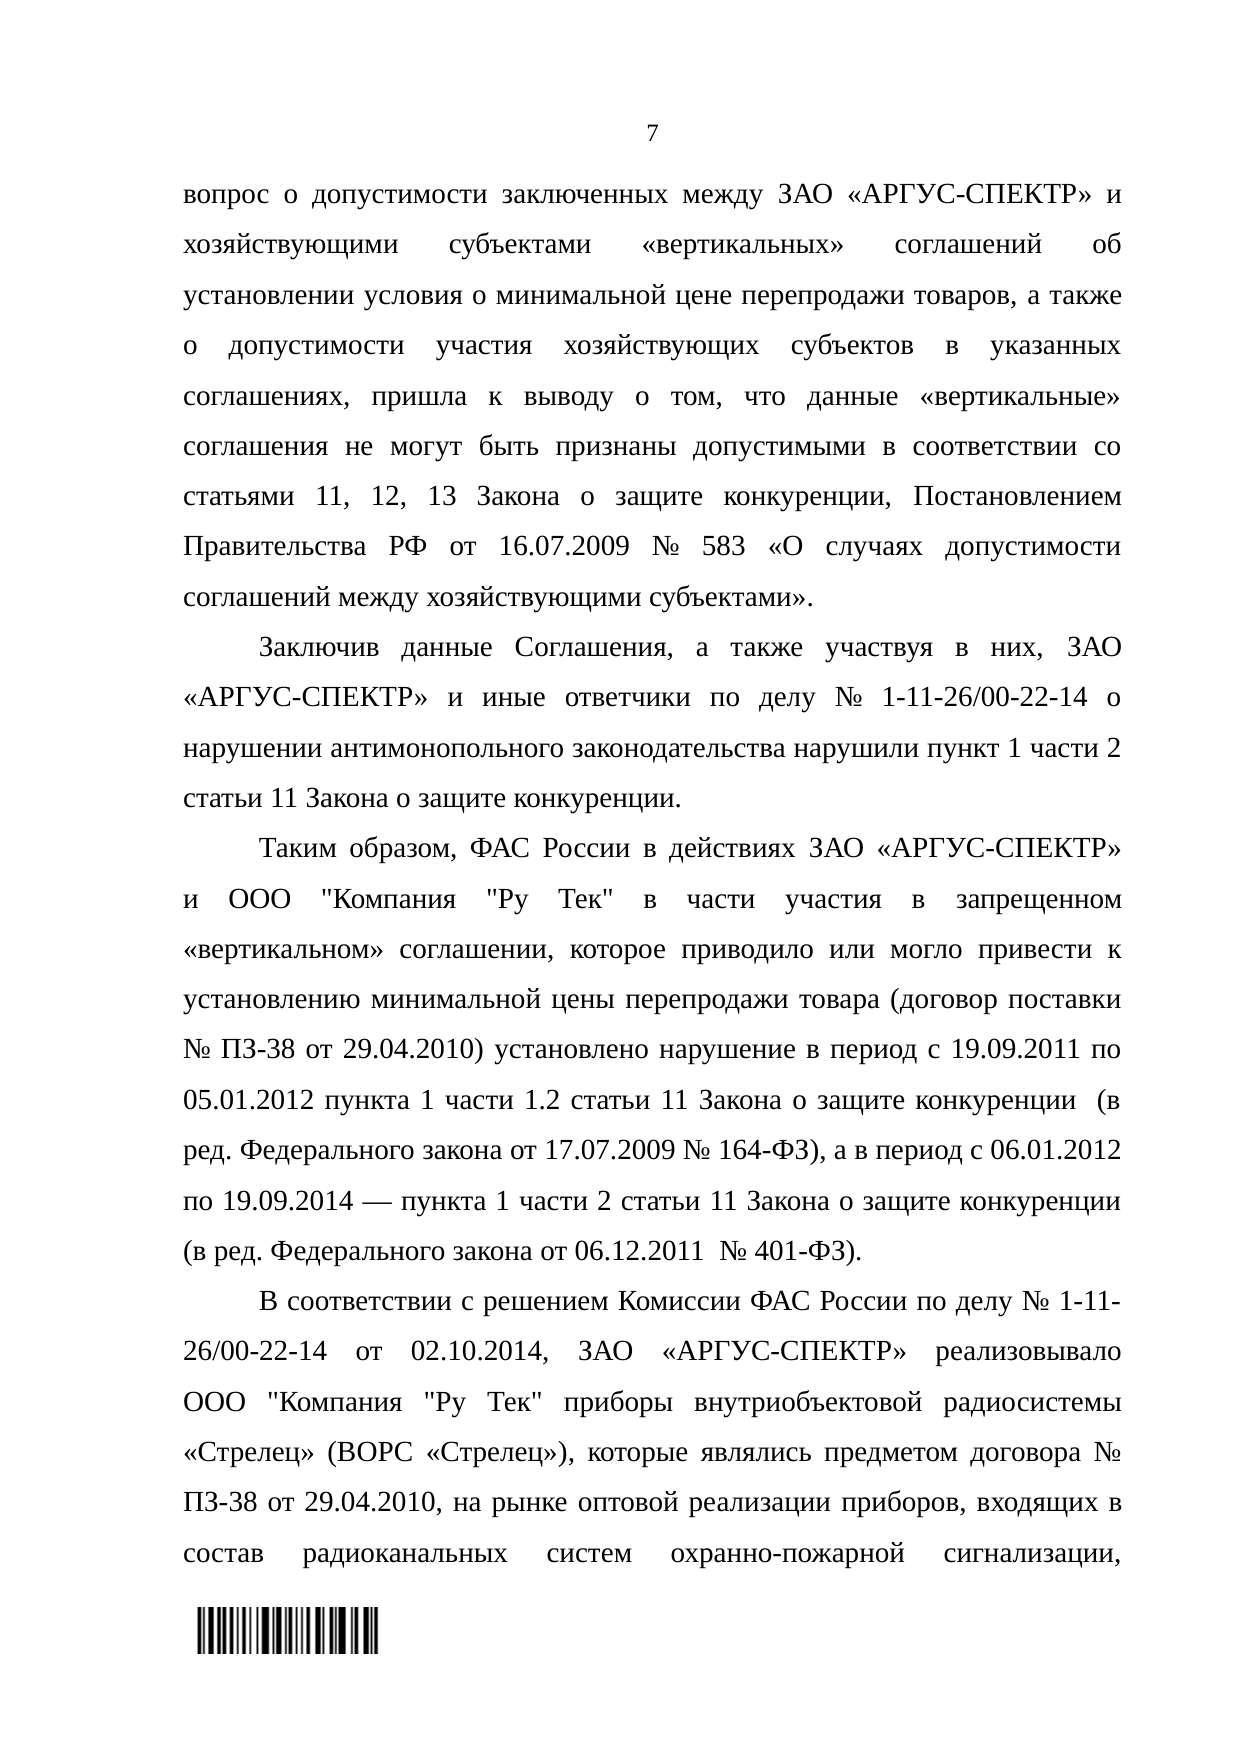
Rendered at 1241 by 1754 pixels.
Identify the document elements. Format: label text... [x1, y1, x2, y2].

text Заключив данные Соглашения, а также участвуя в них, ЗАО «АРГУС-СПЕКТР» и иные ответчики по делу № 1-11-26/00-22-14 о нарушении антимонопольного законодательства нарушили пункт 1 части 2 статьи 11 Закона о защите конкуренции. [183, 629, 1122, 814]
picture [182, 1607, 396, 1654]
text Таким образом, ФАС России в действиях ЗАО «АРГУС-СПЕКТР» и ООО "Компания "Ру Тек" в части участия в запрещенном «вертикальном» соглашении, которое приводило или могло привести к установлению минимальной цены перепродажи товара (договор поставки № ПЗ-38 от 29.04.2010) установлено нарушение в период с 19.09.2011 по 05.01.2012 пункта 1 части 1.2 статьи 11 Закона о защите конкуренции (в ред. Федерального закона от 17.07.2009 № 164-ФЗ), а в период с 06.01.2012 по 19.09.2014 — пункта 1 части 2 статьи 11 Закона о защите конкуренции (в ред. Федерального закона от 06.12.2011 № 401-ФЗ). [183, 830, 1122, 1266]
text В соответствии с решением Комиссии ФАС России по делу № 1-11-26/00-22-14 от 02.10.2014, ЗАО «АРГУС-СПЕКТР» реализовывало ООО "Компания "Ру Тек" приборы внутриобъектовой радиосистемы «Стрелец» (ВОРС «Стрелец»), которые являлись предметом договора № ПЗ-38 от 29.04.2010, на рынке оптовой реализации приборов, входящих в состав радиоканальных систем охранно-пожарной сигнализации, [183, 1283, 1122, 1568]
text вопрос о допустимости заключенных между ЗАО «АРГУС-СПЕКТР» и хозяйствующими субъектами «вертикальных» соглашений об установлении условия о минимальной цене перепродажи товаров, а также о допустимости участия хозяйствующих субъектов в указанных соглашениях, пришла к выводу о том, что данные «вертикальные» соглашения не могут быть признаны допустимыми в соответствии со статьями 11, 12, 13 Закона о защите конкуренции, Постановлением Правительства РФ от 16.07.2009 № 583 «О случаях допустимости соглашений между хозяйствующими субъектами». [183, 176, 1122, 612]
